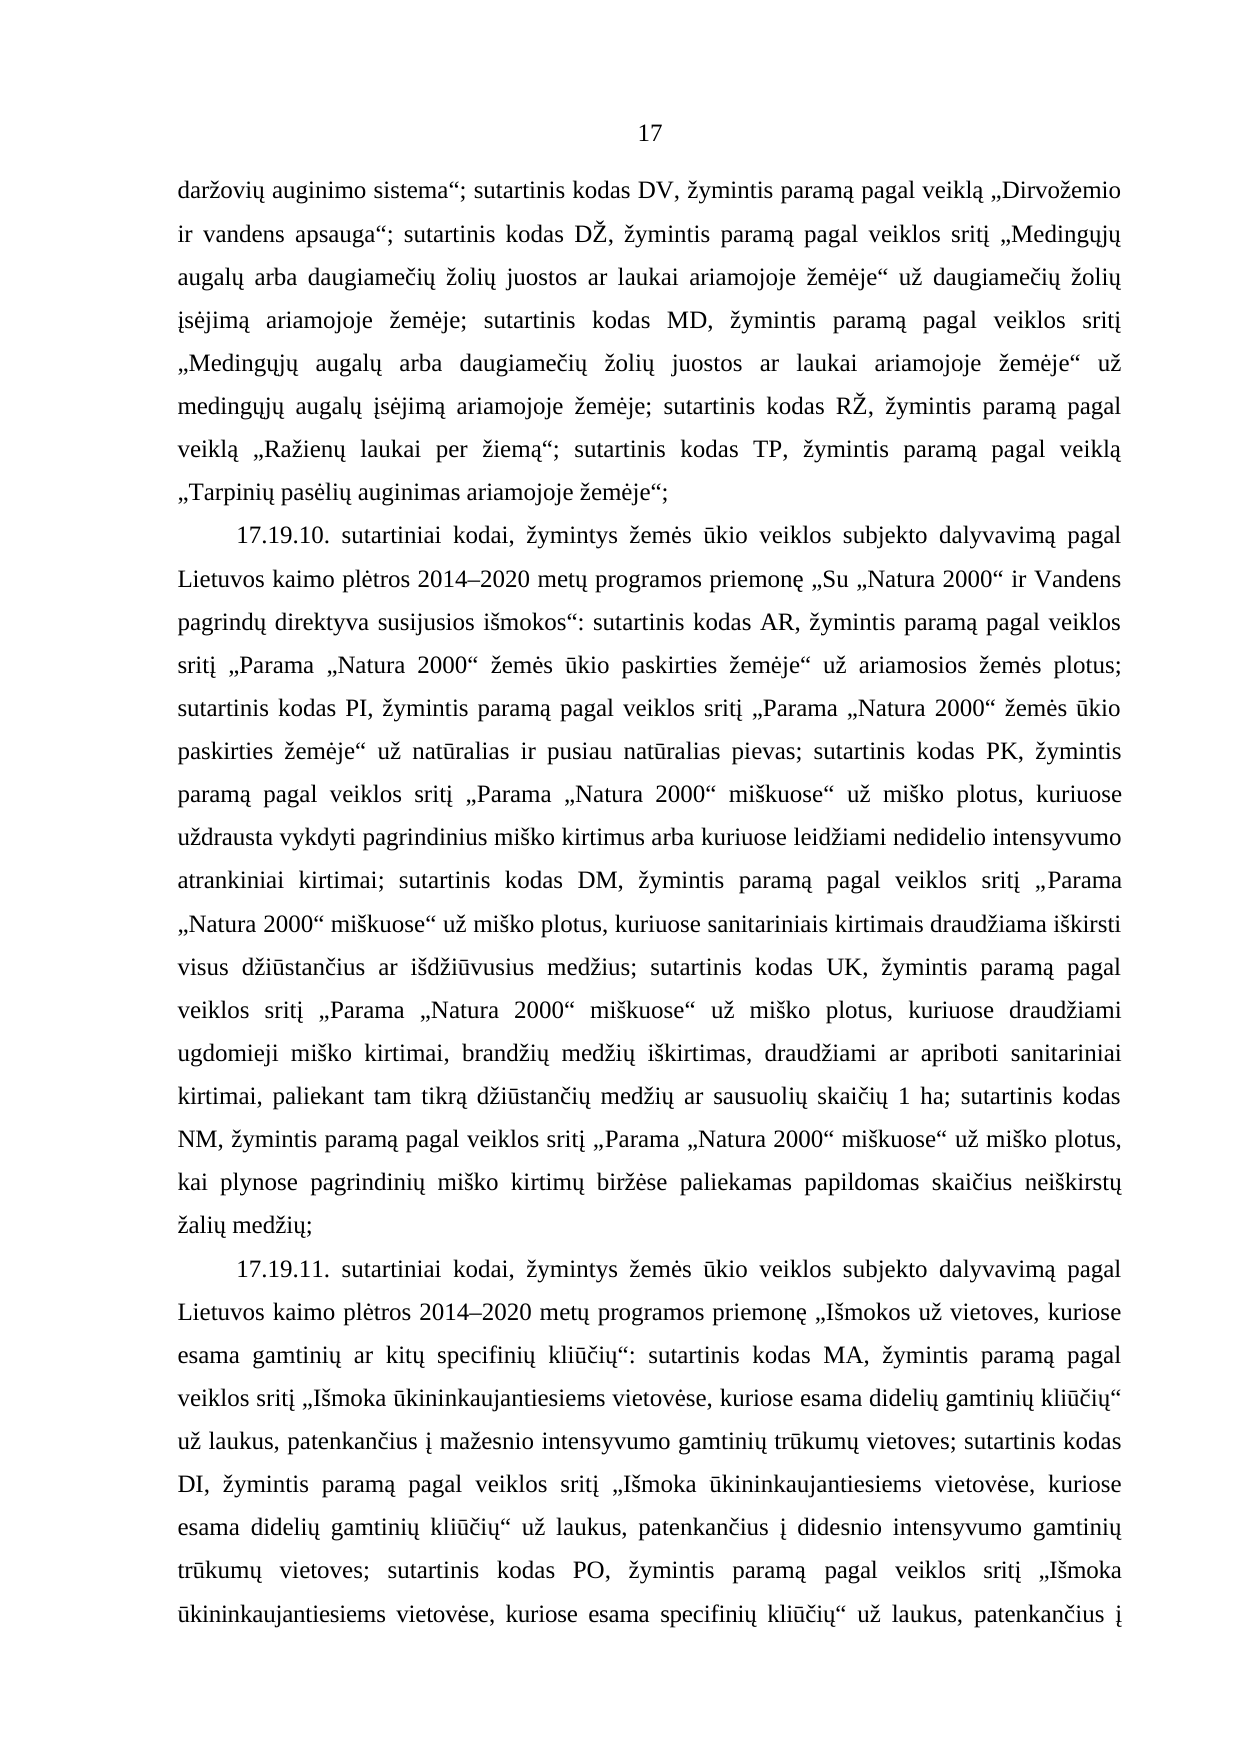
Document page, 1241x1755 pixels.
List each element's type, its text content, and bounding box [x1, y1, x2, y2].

text 17.19.11. sutartiniai kodai, žymintys žemės ūkio veiklos subjekto dalyvavimą pagal Lietuvos kaimo plėtros 2014–2020 metų programos priemonę „Išmokos už vietoves, kuriose esama gamtinių ar kitų specifinių kliūčių“: sutartinis kodas MA, žymintis paramą pagal veiklos sritį „Išmoka ūkininkaujantiesiems vietovėse, kuriose esama didelių gamtinių kliūčių“ už laukus, patenkančius į mažesnio intensyvumo gamtinių trūkumų vietoves; sutartinis kodas DI, žymintis paramą pagal veiklos sritį „Išmoka ūkininkaujantiesiems vietovėse, kuriose esama didelių gamtinių kliūčių“ už laukus, patenkančius į didesnio intensyvumo gamtinių trūkumų vietoves; sutartinis kodas PO, žymintis paramą pagal veiklos sritį „Išmoka ūkininkaujantiesiems vietovėse, kuriose esama specifinių kliūčių“ už laukus, patenkančius į [177, 1254, 1122, 1627]
text 17.19.10. sutartiniai kodai, žymintys žemės ūkio veiklos subjekto dalyvavimą pagal Lietuvos kaimo plėtros 2014–2020 metų programos priemonę „Su „Natura 2000“ ir Vandens pagrindų direktyva susijusios išmokos“: sutartinis kodas AR, žymintis paramą pagal veiklos sritį „Parama „Natura 2000“ žemės ūkio paskirties žemėje“ už ariamosios žemės plotus; sutartinis kodas PI, žymintis paramą pagal veiklos sritį „Parama „Natura 2000“ žemės ūkio paskirties žemėje“ už natūralias ir pusiau natūralias pievas; sutartinis kodas PK, žymintis paramą pagal veiklos sritį „Parama „Natura 2000“ miškuose“ už miško plotus, kuriuose uždrausta vykdyti pagrindinius miško kirtimus arba kuriuose leidžiami nedidelio intensyvumo atrankiniai kirtimai; sutartinis kodas DM, žymintis paramą pagal veiklos sritį „Parama „Natura 2000“ miškuose“ už miško plotus, kuriuose sanitariniais kirtimais draudžiama iškirsti visus džiūstančius ar išdžiūvusius medžius; sutartinis kodas UK, žymintis paramą pagal veiklos sritį „Parama „Natura 2000“ miškuose“ už miško plotus, kuriuose draudžiami ugdomieji miško kirtimai, brandžių medžių iškirtimas, draudžiami ar apriboti sanitariniai kirtimai, paliekant tam tikrą džiūstančių medžių ar sausuolių skaičių 1 ha; sutartinis kodas NM, žymintis paramą pagal veiklos sritį „Parama „Natura 2000“ miškuose“ už miško plotus, kai plynose pagrindinių miško kirtimų biržėse paliekamas papildomas skaičius neiškirstų žalių medžių; [177, 521, 1122, 1239]
text daržovių auginimo sistema“; sutartinis kodas DV, žymintis paramą pagal veiklą „Dirvožemio ir vandens apsauga“; sutartinis kodas DŽ, žymintis paramą pagal veiklos sritį „Medingųjų augalų arba daugiamečių žolių juostos ar laukai ariamojoje žemėje“ už daugiamečių žolių įsėjimą ariamojoje žemėje; sutartinis kodas MD, žymintis paramą pagal veiklos sritį „Medingųjų augalų arba daugiamečių žolių juostos ar laukai ariamojoje žemėje“ už medingųjų augalų įsėjimą ariamojoje žemėje; sutartinis kodas RŽ, žymintis paramą pagal veiklą „Ražienų laukai per žiemą“; sutartinis kodas TP, žymintis paramą pagal veiklą „Tarpinių pasėlių auginimas ariamojoje žemėje“; [177, 176, 1122, 506]
